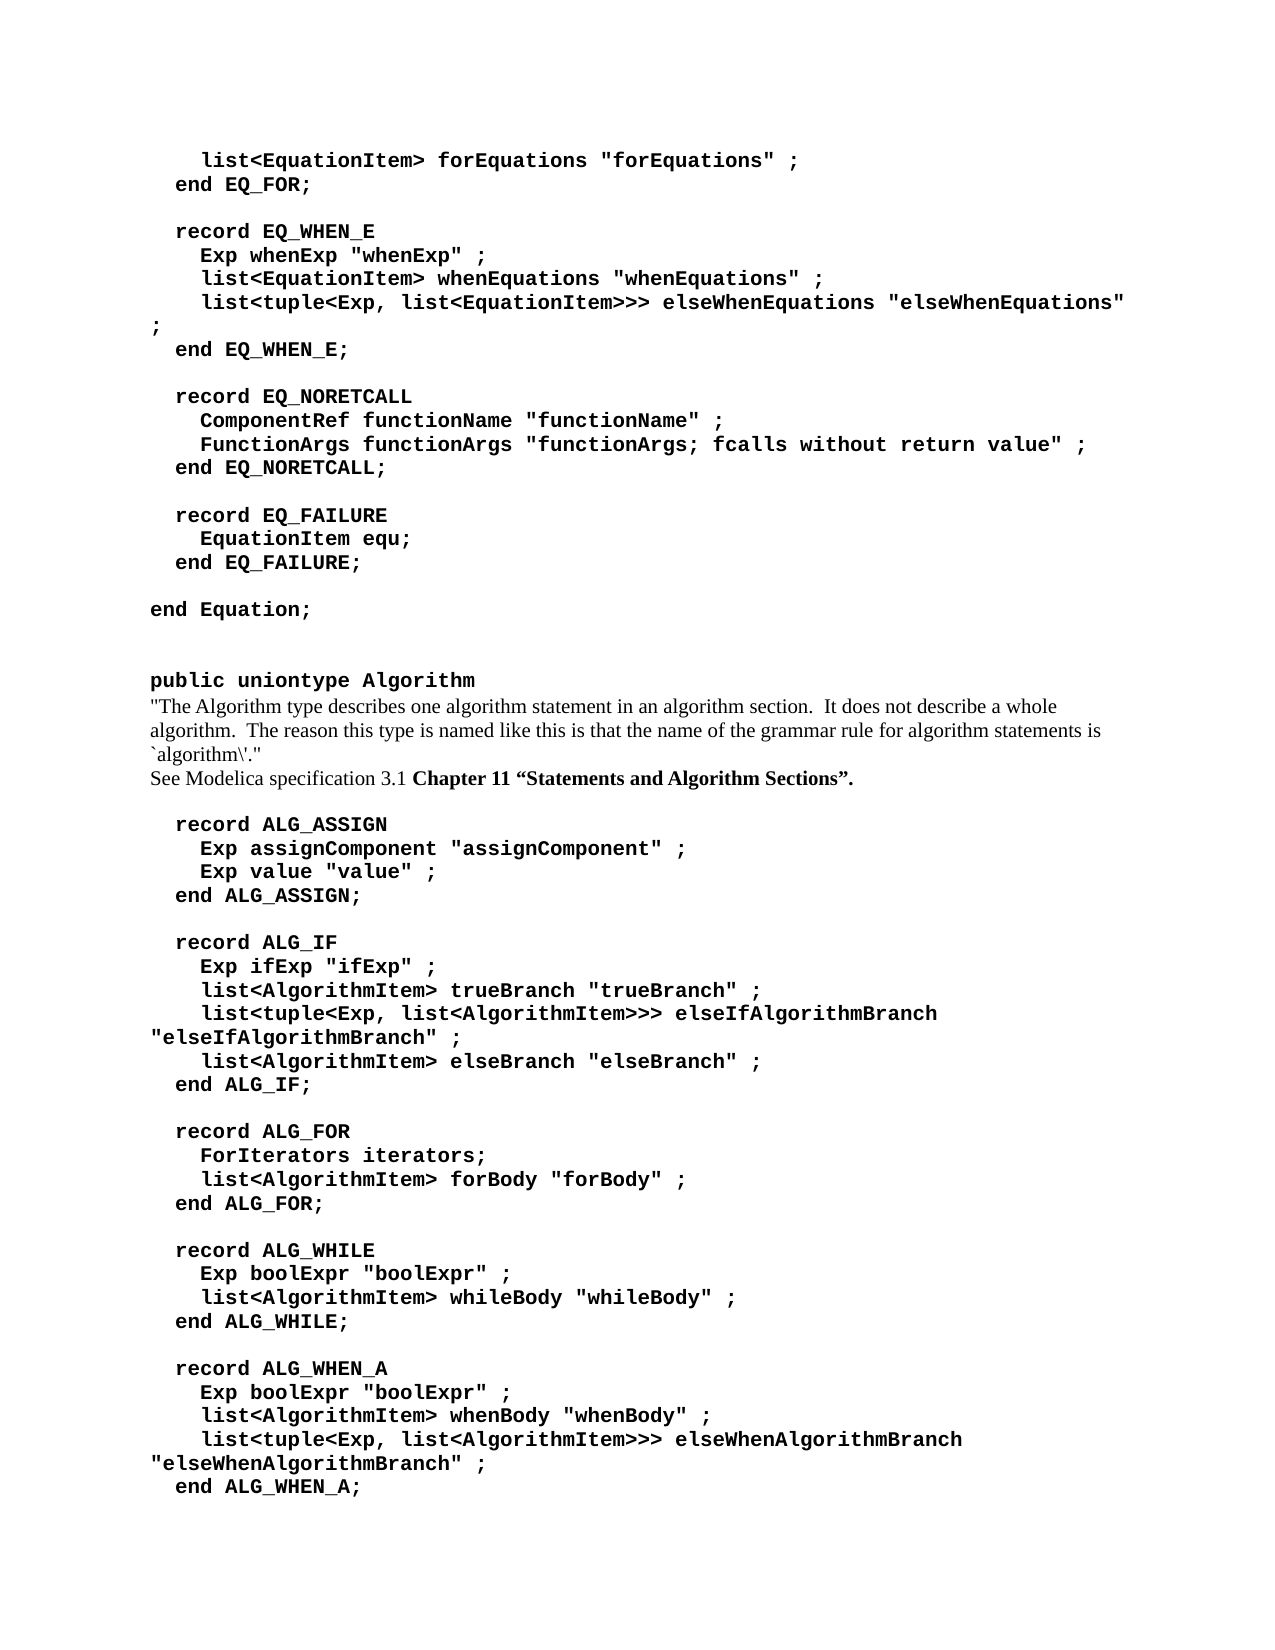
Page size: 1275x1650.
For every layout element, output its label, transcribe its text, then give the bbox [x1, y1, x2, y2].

text end EQ_FAILURE; [150, 552, 1125, 576]
text list<AlgorithmItem> whileBody "whileBody" ; [150, 1287, 1125, 1311]
text FunctionArgs functionArgs "functionArgs; fcalls without return value" ; [150, 434, 1125, 457]
text end EQ_NORETCALL; [150, 457, 1125, 481]
text record ALG_WHILE [150, 1240, 1125, 1263]
text record ALG_WHEN_A [150, 1358, 1125, 1382]
text list<tuple<Exp, list<AlgorithmItem>>> elseIfAlgorithmBranch "elseIfAlgorithmBranch" ; [150, 1003, 1125, 1051]
text end ALG_ASSIGN; [150, 885, 1125, 909]
text end EQ_WHEN_E; [150, 339, 1125, 363]
text EquationItem equ; [150, 528, 1125, 552]
text "The Algorithm type describes one algorithm statement in an algorithm section. It does not describe a whole algorithm. The reason this type is named like this is that the name of the grammar rule for algorithm statements is `algorithm\'." [150, 694, 1125, 766]
text list<EquationItem> forEquations "forEquations" ; [150, 150, 1125, 174]
text list<AlgorithmItem> trueBranch "trueBranch" ; [150, 980, 1125, 1003]
text record ALG_IF [150, 932, 1125, 956]
text end ALG_FOR; [150, 1192, 1125, 1216]
text Exp boolExpr "boolExpr" ; [150, 1382, 1125, 1405]
text end EQ_FOR; [150, 174, 1125, 197]
text list<AlgorithmItem> elseBranch "elseBranch" ; [150, 1051, 1125, 1074]
text list<tuple<Exp, list<EquationItem>>> elseWhenEquations "elseWhenEquations" ; [150, 292, 1125, 339]
text Exp ifExp "ifExp" ; [150, 956, 1125, 980]
text list<AlgorithmItem> whenBody "whenBody" ; [150, 1405, 1125, 1429]
text Exp whenExp "whenExp" ; [150, 244, 1125, 268]
text record EQ_WHEN_E [150, 221, 1125, 244]
text Exp boolExpr "boolExpr" ; [150, 1263, 1125, 1287]
text record EQ_NORETCALL [150, 386, 1125, 410]
text end Equation; [150, 599, 1125, 623]
text end ALG_IF; [150, 1074, 1125, 1098]
text record ALG_FOR [150, 1122, 1125, 1145]
text Exp value "value" ; [150, 861, 1125, 885]
text end ALG_WHEN_A; [150, 1476, 1125, 1500]
text list<tuple<Exp, list<AlgorithmItem>>> elseWhenAlgorithmBranch "elseWhenAlgorithmBranch" ; [150, 1429, 1125, 1476]
text ForIterators iterators; [150, 1145, 1125, 1169]
text record EQ_FAILURE [150, 505, 1125, 528]
text public uniontype Algorithm [150, 670, 1125, 694]
text Exp assignComponent "assignComponent" ; [150, 838, 1125, 861]
text end ALG_WHILE; [150, 1311, 1125, 1334]
text ComponentRef functionName "functionName" ; [150, 410, 1125, 434]
text See Modelica specification 3.1 Chapter 11 “Statements and Algorithm Sections”. [150, 766, 1125, 790]
text list<AlgorithmItem> forBody "forBody" ; [150, 1169, 1125, 1192]
text record ALG_ASSIGN [150, 814, 1125, 838]
text list<EquationItem> whenEquations "whenEquations" ; [150, 268, 1125, 292]
